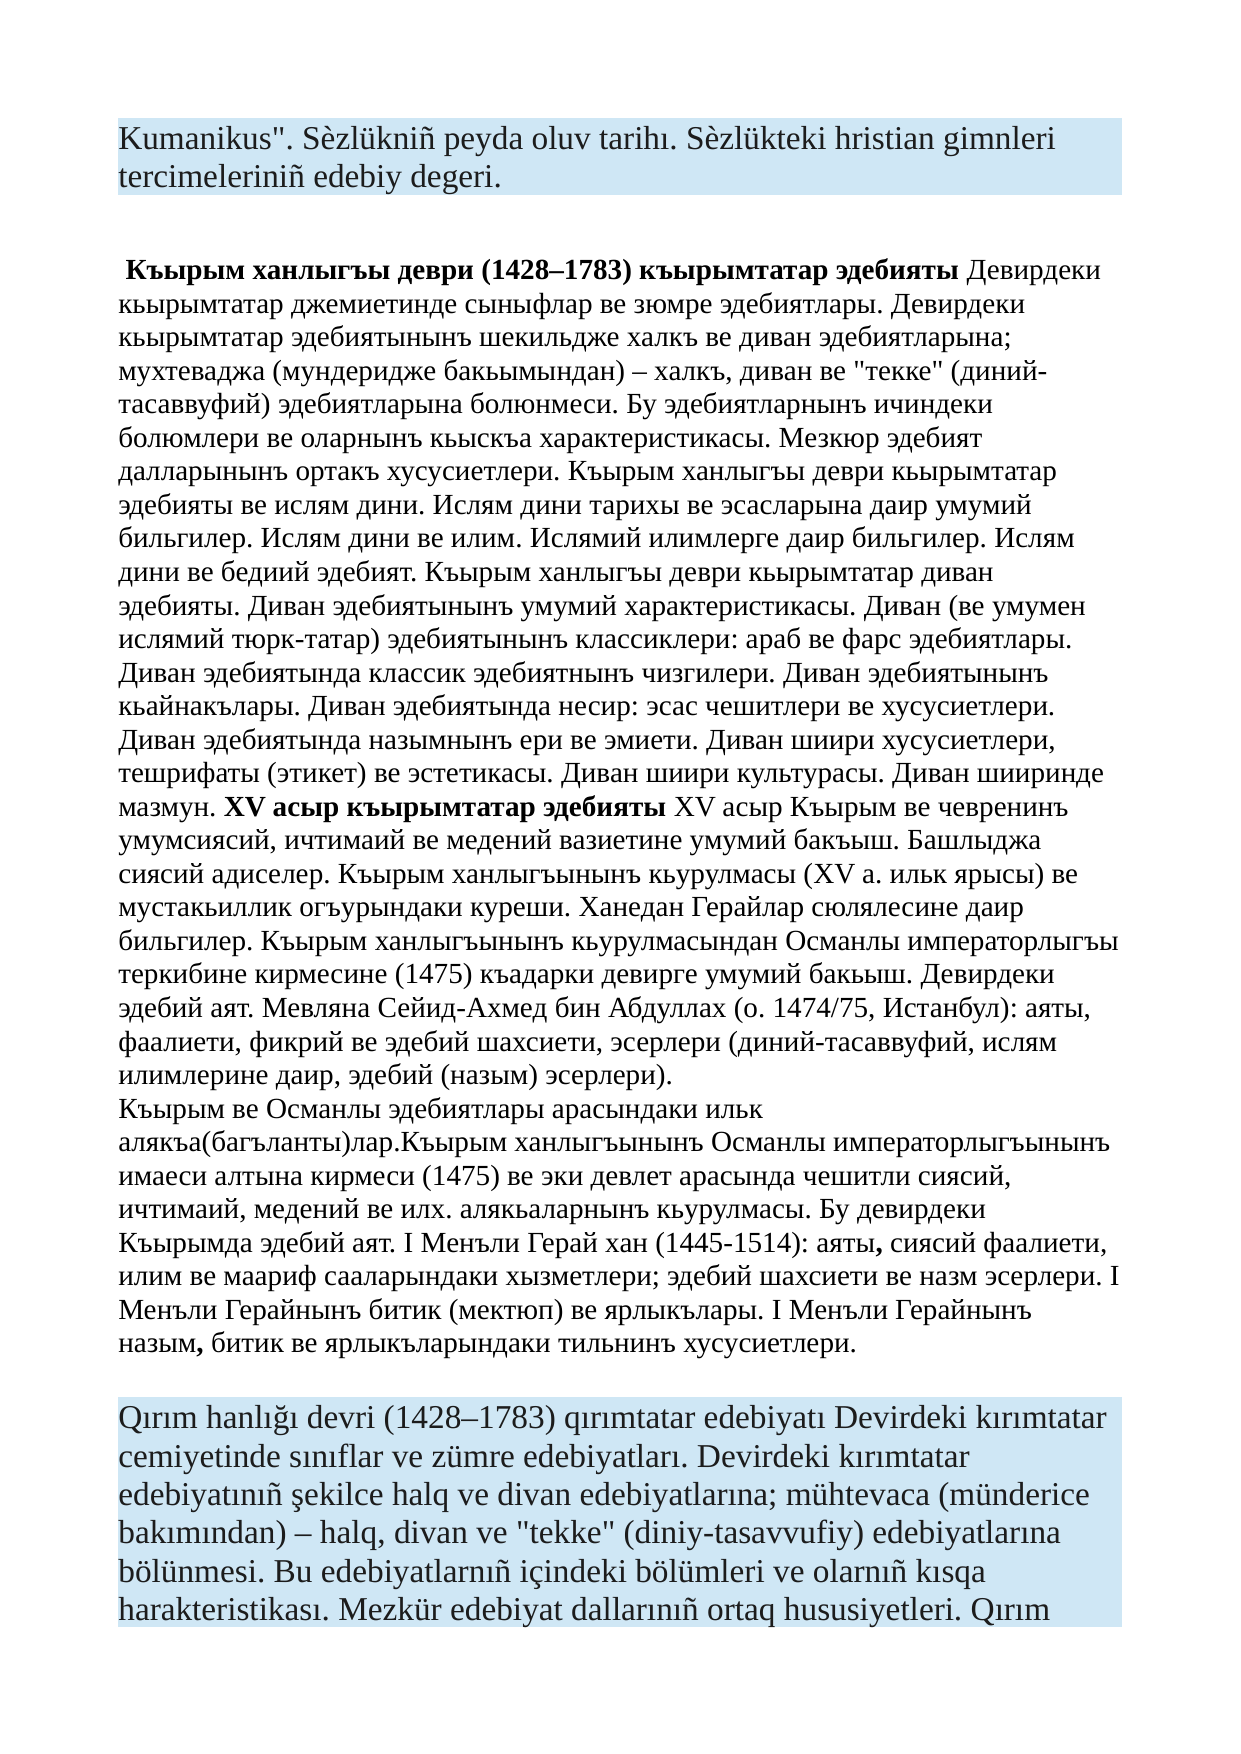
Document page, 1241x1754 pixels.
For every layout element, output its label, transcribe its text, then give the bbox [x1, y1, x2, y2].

text Къырым ханлыгъы деври (1428–1783) къырымтатар эдебияты Девирдеки кьырымтатар джемиетинде сыныфлар ве зюмре эдебиятлары. Девирдеки кьырымтатар эдебиятынынъ шекильдже халкъ ве диван эдебиятларына; мухтеваджа (мундеридже бакьымындан) – халкъ, диван ве "текке" (диний-тасаввуфий) эдебиятларына болюнмеси. Бу эдебиятларнынъ ичиндеки болюмлери ве оларнынъ кьыскъа характеристикасы. Мезкюр эдебият далларынынъ ортакъ хусусиетлери. Къырым ханлыгъы деври кьырымтатар эдебияты ве ислям дини. Ислям дини тарихы ве эсасларына даир умумий бильгилер. Ислям дини ве илим. Ислямий илимлерге даир бильгилер. Ислям дини ве бедиий эдебият. Къырым ханлыгъы деври кьырымтатар диван эдебияты. Диван эдебиятынынъ умумий характеристикасы. Диван (ве умумен ислямий тюрк-татар) эдебиятынынъ классиклери: араб ве фарс эдебиятлары. Диван эдебиятында классик эдебиятнынъ чизгилери. Диван эдебиятынынъ кьайнакълары. Диван эдебиятында несир: эсас чешитлери ве хусусиетлери. Диван эдебиятында назымнынъ ери ве эмиети. Диван шиири хусусиетлери, тешрифаты (этикет) ве эстетикасы. Диван шиири культурасы. Диван шииринде мазмун. XV асыр къырымтатар эдебияты XV асыр Къырым ве чевренинъ умумсиясий, ичтимаий ве медений вазиетине умумий бакъыш. Башлыджа сиясий адиселер. Къырым ханлыгъынынъ кьурулмасы (XV а. ильк ярысы) ве мустакьиллик огъурындаки куреши. Ханедан Герайлар сюлялесине даир бильгилер. Къырым ханлыгъынынъ кьурулмасындан Османлы императорлыгъы теркибине кирмесине (1475) къадарки девирге умумий бакьыш. Девирдеки эдебий аят. Мевляна Сейид-Ахмед бин Абдуллах (о. 1474/75, Истанбул): аяты, фаалиети, фикрий ве эдебий шахсиети, эсерлери (диний-тасаввуфий, ислям илимлерине даир, эдебий (назым) эсерлери). [118, 252, 1122, 1091]
text Къырым ве Османлы эдебиятлары арасындаки ильк алякъа(багъланты)лар.Къырым ханлыгъынынъ Османлы императорлыгъынынъ имаеси алтына кирмеси (1475) ве эки девлет арасында чешитли сиясий, ичтимаий, медений ве илх. алякьаларнынъ кьурулмасы. Бу девирдеки Къырымда эдебий аят. I Менъли Герай хан (1445-1514): аяты, сиясий фаалиети, илим ве маариф сааларындаки хызметлери; эдебий шахсиети ве назм эсерлери. I Менъли Герайнынъ битик (мектюп) ве ярлыкълары. I Менъли Герайнынъ назым, битик ве ярлыкъларындаки тильнинъ хусусиетлери. [118, 1091, 1122, 1359]
text Qırım hanlığı devri (1428–1783) qırımtatar edebiyatı Devirdeki kırımtatar cemiyetinde sınıflar ve zümre edebiyatları. Devirdeki kırımtatar edebiyatınıñ şekilce halq ve divan edebiyatlarına; mühtevaca (münderice bakımından) – halq, divan ve "tekke" (diniy-tasavvufiy) edebiyatlarına bölünmesi. Bu edebiyatlarnıñ içindeki bölümleri ve olarnıñ kısqa harakteristikası. Mezkür edebiyat dallarınıñ ortaq hususiyetleri. Qırım [118, 1397, 1122, 1627]
text Kumanikus". Sѐzlükniñ peyda oluv tarihı. Sѐzlükteki hristian gimnleri tercimeleriniñ edebiy degeri. [118, 118, 1122, 195]
